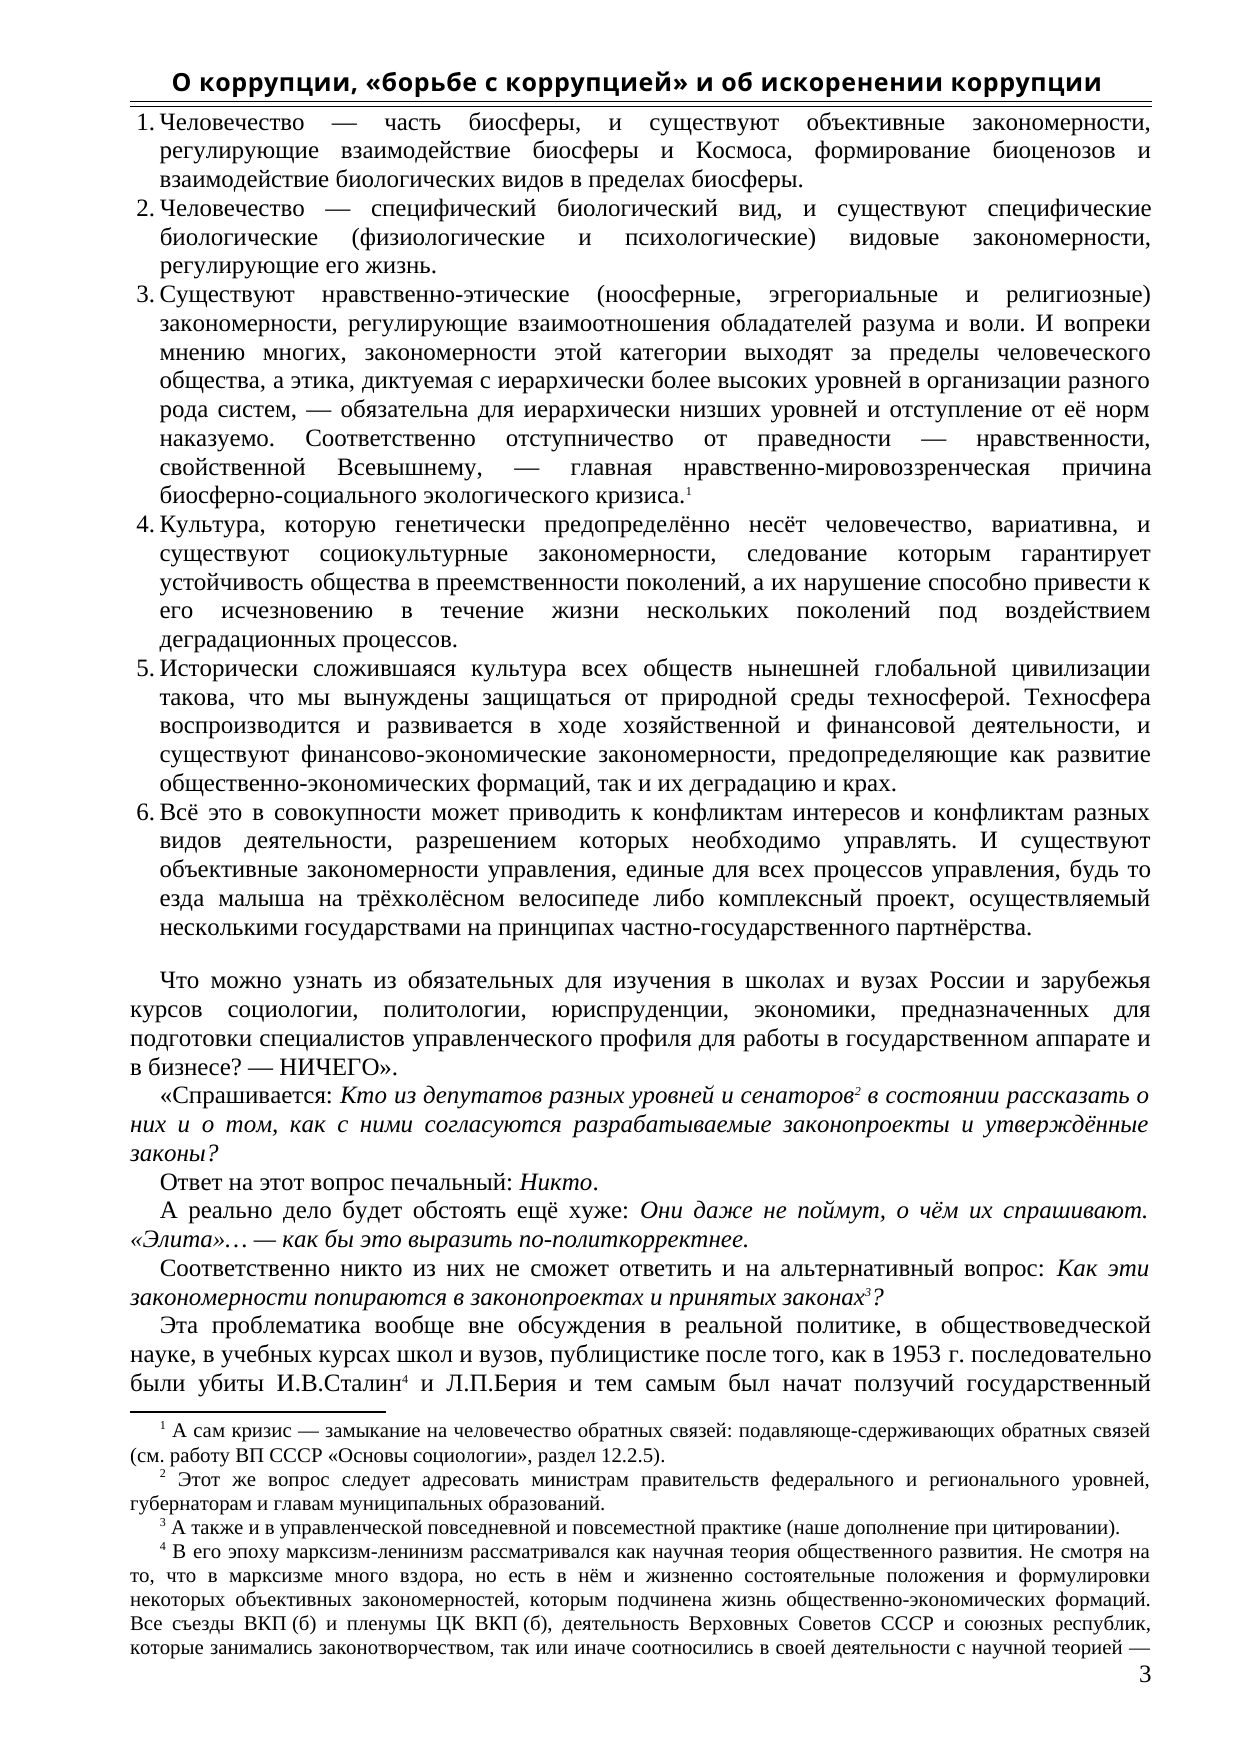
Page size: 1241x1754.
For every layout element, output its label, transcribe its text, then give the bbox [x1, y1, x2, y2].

text А реально дело будет обстоять ещё хуже: Они даже не поймут, о чём их спрашивают. «Элита»… — как бы это выразить по-политкорректнее. [130, 1195, 1152, 1253]
text «Спрашивается: Кто из депутатов разных уровней и сенаторов в состоянии рассказать о них и о том, как с ними согласуются разрабатываемые законопроекты и утверждённые законы?­ [130, 1080, 1152, 1167]
list Человечество — специфический биологический вид, и существуют специфи­ческие биологические (физиологические и психологические) видовые закономерности, регулирующие его жизнь. [130, 193, 1152, 279]
text Что можно узнать из обязательных для изучения в школах и вузах России и зарубежья курсов социологии, политологии, юриспруденции, экономики, предназначенных для подготовки специалистов управленческого профиля для работы в государственном аппарате и в бизнесе? — НИЧЕГО». [130, 965, 1152, 1080]
list А сам кризис — замыкание на человечество обратных связей: подавляюще-сдерживающих обратных связей (см. работу ВП СССР «Основы социологии», раздел 12.2.5). [130, 1418, 1152, 1467]
list Культура, которую генетически предопределённо несёт человечество, вариативна, и существуют социокультурные закономерности, следование которым гарантирует устойчивость общества в преемственности поколений, а их нарушение способно привести к его исчезновению в течение жизни нескольких поколений под воздействием деградационных процессов. [130, 509, 1152, 653]
list Исторически сложившаяся культура всех обществ нынешней глобальной цивилизации такова, что мы вынуждены защищаться от природной среды техносферой. Техносфера воспроизводится и развивается в ходе хозяйственной и финансовой деятельности, и существуют финансово-экономические закономерности, предопределяющие как развитие общественно-экономических формаций, так и их деградацию и крах. [130, 653, 1152, 797]
text Эта проблематика вообще вне обсуждения в реальной политике, в обществоведческой науке, в учебных курсах школ и вузов, публицистике после того, как в 1953 г. последовательно были убиты И.В.Сталин и Л.П.Берия и тем самым был начат ползучий государственный [130, 1310, 1152, 1397]
text В его эпоху марксизм-ленинизм рассматривался как научная теория общественного развития. Не смотря на то, что в марксизме много вздора, но есть в нём и жизненно состоятельные положения и формулировки некоторых объективных закономерностей, которым подчинена жизнь общественно-экономических формаций. Все съезды ВКП (б) и пленумы ЦК ВКП (б), деятельность Верховных Советов СССР и союзных республик, которые занимались законотворчеством, так или иначе соотносились в своей деятельности с научной теорией — [130, 1539, 1152, 1659]
text Ответ на этот вопрос печальный: Никто. [130, 1167, 1152, 1195]
list Человечество — часть биосферы, и существуют объективные закономерности, регулирующие взаимодействие биосферы и Космоса, формирование биоценозов и взаимодействие биологических видов в пределах биосферы. [130, 107, 1152, 193]
text Соответственно никто из них не сможет ответить и на альтернативный вопрос: Как эти закономерности попираются в законопроектах и принятых законах? [130, 1253, 1152, 1310]
text А также и в управленческой повседневной и повсеместной практике (наше дополнение при цитировании). [130, 1515, 1152, 1539]
list Всё это в совокупности может приводить к конфликтам интересов и конфликтам разных видов деятельности, разрешением которых необходимо управлять. И существуют объективные закономерности управления, единые для всех процессов управления, будь то езда малыша на трёхколёсном велосипеде либо комплексный проект, осуществляемый несколькими государствами на принципах частно-государственного партнёрства. [130, 797, 1152, 940]
list Существуют нравственно-этические (ноосферные, эгрегориальные и религиозные) закономерности, регулирующие взаимоотношения обладателей разума и воли. И вопреки мнению многих, закономерности этой категории выходят за пределы человеческого общества, а этика, диктуемая с иерархически более высоких уровней в организации разного рода систем, — обязательна для иерархически низших уровней и отступление от её норм наказуемо. Соответственно отступничество от праведности — нравственности, свойственной Всевышнему, — главная нравственно-мировоз­зрен­чес­кая причина биосферно-социального экологического кризиса. [130, 279, 1152, 509]
text Этот же вопрос следует адресовать министрам правительств федерального и регионального уровней, губернаторам и главам муниципальных образований. [130, 1467, 1152, 1515]
